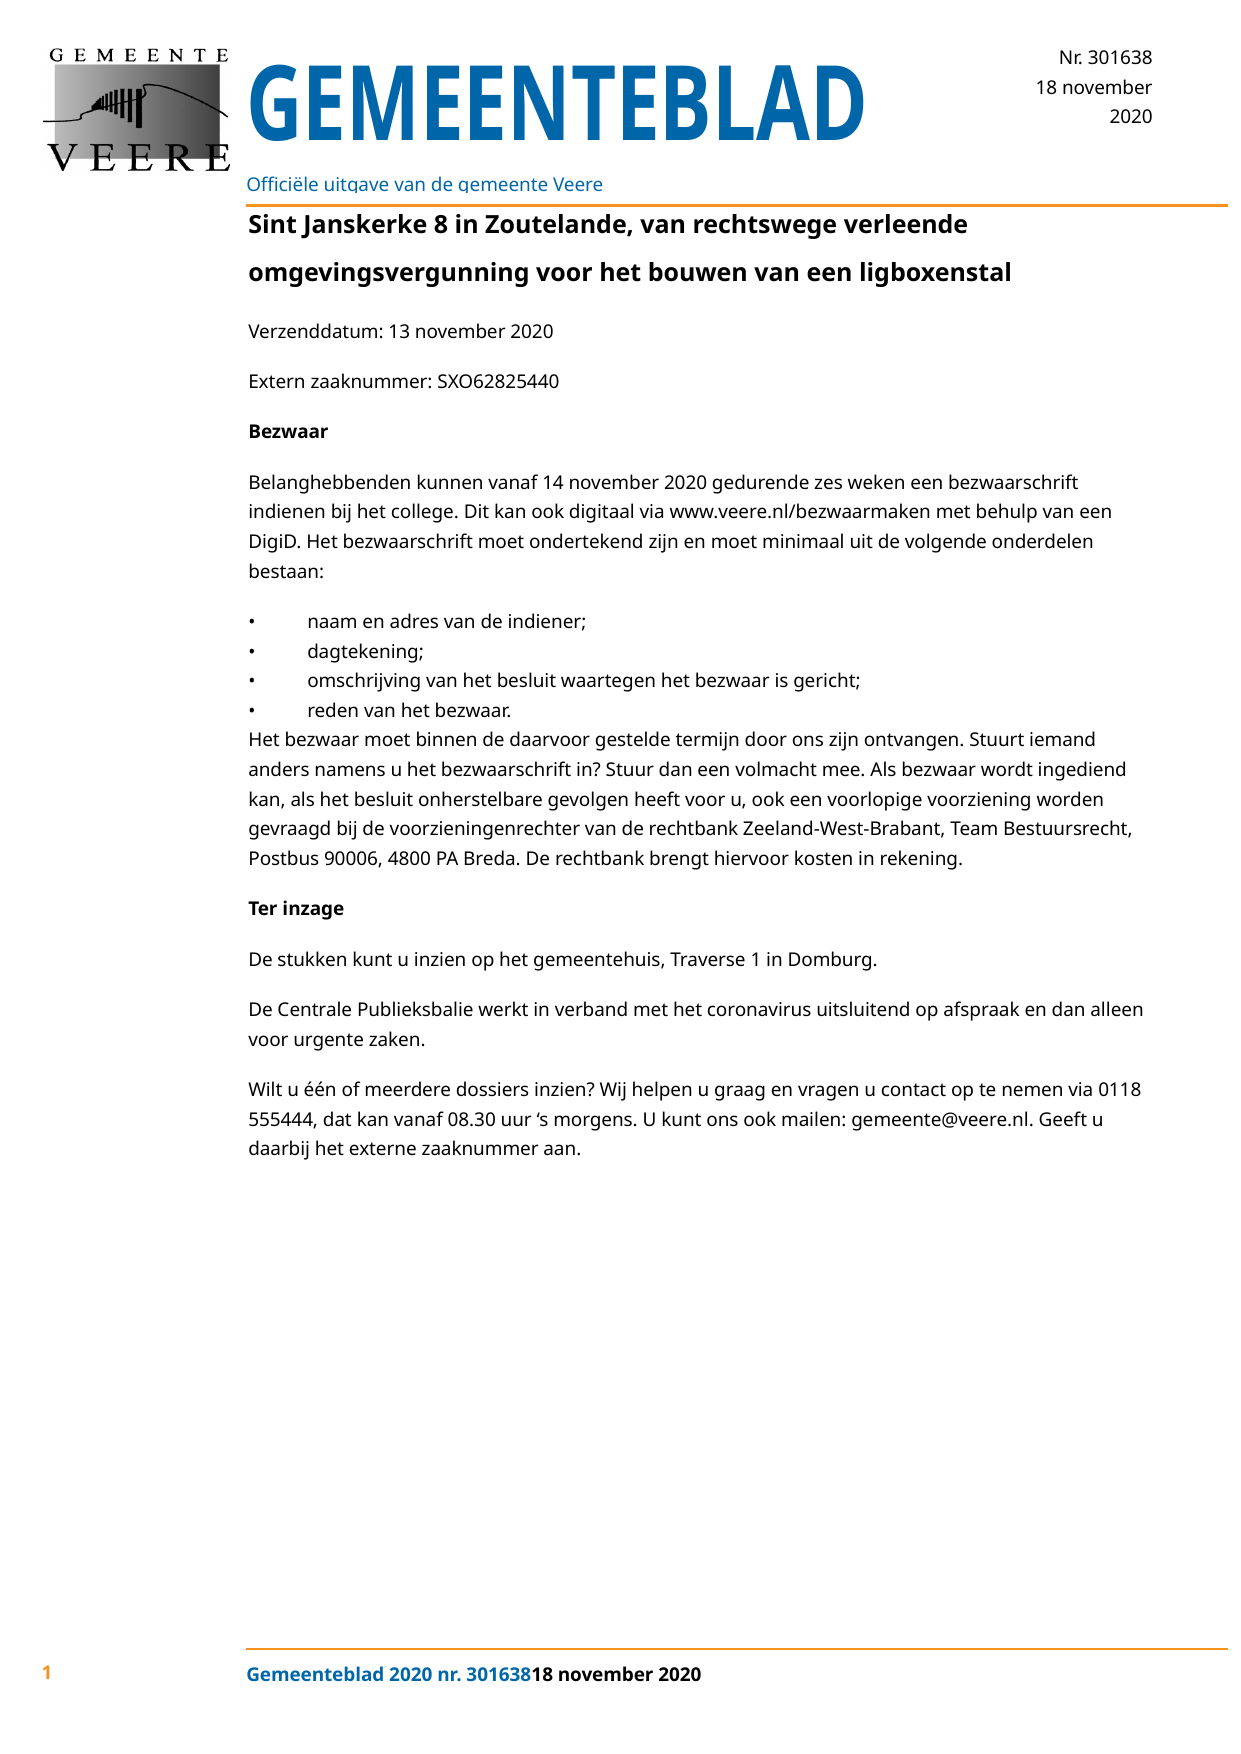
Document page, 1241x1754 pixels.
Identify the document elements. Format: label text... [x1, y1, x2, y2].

text Bezwaar [248, 419, 1152, 444]
text Extern zaaknummer: SXO62825440 [248, 368, 1152, 394]
text De stukken kunt u inzien op het gemeentehuis, Traverse 1 in Domburg. [248, 946, 1152, 972]
list omschrijving van het besluit waartegen het bezwaar is gericht; [248, 667, 1152, 693]
list naam en adres van de indiener; [248, 608, 1152, 634]
picture [41, 47, 231, 172]
text Wilt u één of meerdere dossiers inzien? Wij helpen u graag en vragen u contact op te nemen via 0118 555444, dat kan vanaf 08.30 uur ‘s morgens. U kunt ons ook mailen: gemeente@veere.nl. Geeft u daarbij het externe zaaknummer aan. [248, 1076, 1152, 1161]
text Belanghebbenden kunnen vanaf 14 november 2020 gedurende zes weken een bezwaarschrift indienen bij het college. Dit kan ook digitaal via www.veere.nl/bezwaarmaken met behulp van een DigiD. Het bezwaarschrift moet ondertekend zijn en moet minimaal uit de volgende onderdelen bestaan: [248, 469, 1152, 584]
list reden van het bezwaar. [248, 697, 1152, 723]
text Verzenddatum: 13 november 2020 [248, 318, 1152, 344]
text Ter inzage [248, 895, 1152, 921]
text Het bezwaar moet binnen de daarvoor gestelde termijn door ons zijn ontvangen. Stuurt iemand anders namens u het bezwaarschrift in? Stuur dan een volmacht mee. Als bezwaar wordt ingediend kan, als het besluit onherstelbare gevolgen heeft voor u, ook een voorlopige voorziening worden gevraagd bij de voorzieningenrechter van de rechtbank Zeeland-West-Brabant, Team Bestuursrecht, Postbus 90006, 4800 PA Breda. De rechtbank brengt hiervoor kosten in rekening. [248, 727, 1152, 871]
text De Centrale Publieksbalie werkt in verband met het coronavirus uitsluitend op afspraak en dan alleen voor urgente zaken. [248, 996, 1152, 1052]
text Sint Janskerke 8 in Zoutelande, van rechtswege verleende omgevingsvergunning voor het bouwen van een ligboxenstal [248, 207, 1152, 288]
list dagtekening; [248, 638, 1152, 664]
